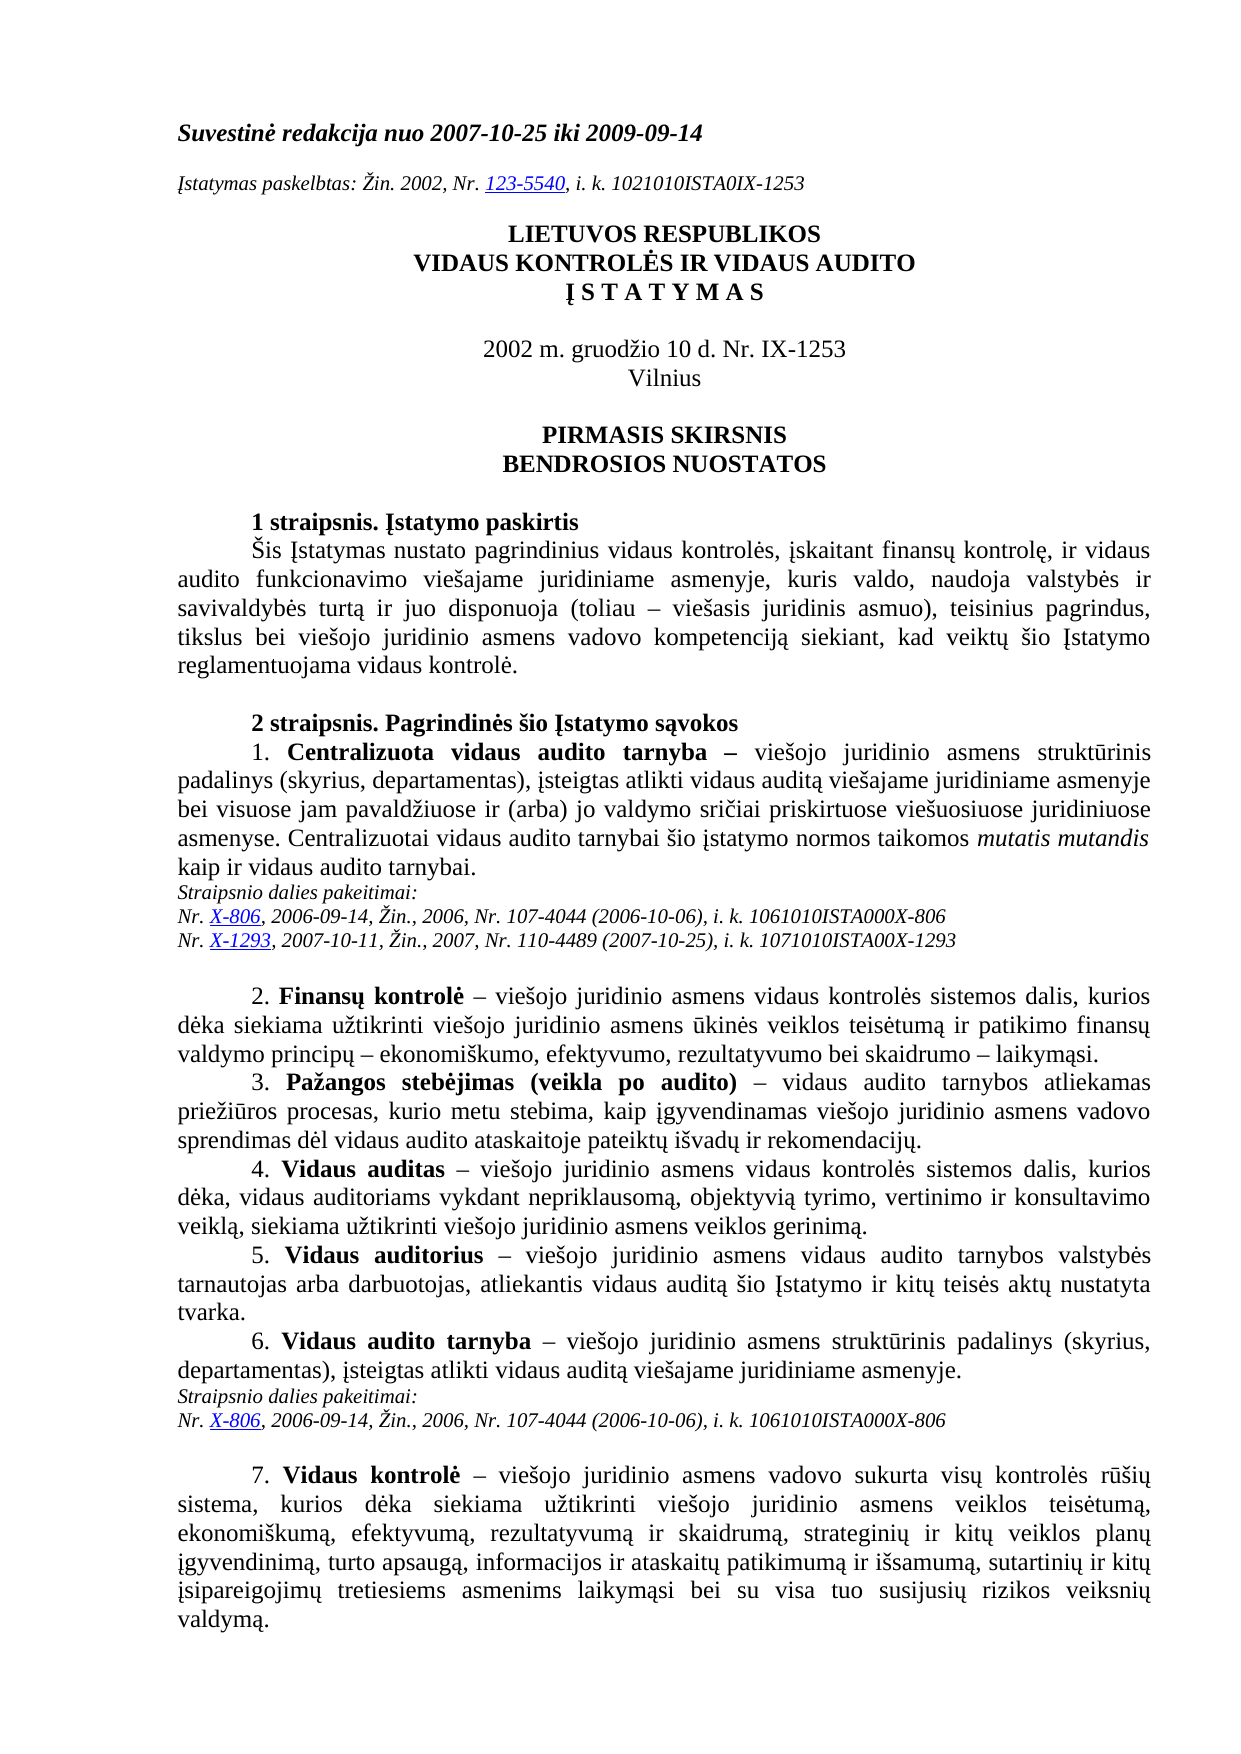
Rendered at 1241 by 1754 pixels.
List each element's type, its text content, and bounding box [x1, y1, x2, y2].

text Straipsnio dalies pakeitimai: [177, 880, 1152, 904]
subtitle PIRMASIS SKIRSNIS [177, 420, 1152, 449]
text Į S T A T Y M A S [177, 277, 1152, 305]
text LIETUVOS RESPUBLIKOS [177, 219, 1152, 248]
text 6. Vidaus audito tarnyba – viešojo juridinio asmens struktūrinis padalinys (skyrius, departamentas), įsteigtas atlikti vidaus auditą viešajame juridiniame asmenyje. [177, 1326, 1152, 1384]
text Įstatymas paskelbtas: Žin. 2002, Nr. 123-5540, i. k. 1021010ISTA0IX-1253 [177, 171, 1152, 195]
text 1 straipsnis. Įstatymo paskirtis [177, 507, 1152, 535]
text 5. Vidaus auditorius – viešojo juridinio asmens vidaus audito tarnybos valstybės tarnautojas arba darbuotojas, atliekantis vidaus auditą šio Įstatymo ir kitų teisės aktų nustatyta tvarka. [177, 1240, 1152, 1326]
text Vilnius [177, 363, 1152, 392]
text 3. Pažangos stebėjimas (veikla po audito) – vidaus audito tarnybos atliekamas priežiūros procesas, kurio metu stebima, kaip įgyvendinamas viešojo juridinio asmens vadovo sprendimas dėl vidaus audito ataskaitoje pateiktų išvadų ir rekomendacijų. [177, 1067, 1152, 1154]
text 1. Centralizuota vidaus audito tarnyba – viešojo juridinio asmens struktūrinis padalinys (skyrius, departamentas), įsteigtas atlikti vidaus auditą viešajame juridiniame asmenyje bei visuose jam pavaldžiuose ir (arba) jo valdymo sričiai priskirtuose viešuosiuose juridiniuose asmenyse. Centralizuotai vidaus audito tarnybai šio įstatymo normos taikomos mutatis mutandis kaip ir vidaus audito tarnybai. [177, 737, 1152, 880]
text Suvestinė redakcija nuo 2007-10-25 iki 2009-09-14 [177, 118, 1152, 147]
text 7. Vidaus kontrolė – viešojo juridinio asmens vadovo sukurta visų kontrolės rūšių sistema, kurios dėka siekiama užtikrinti viešojo juridinio asmens veiklos teisėtumą, ekonomiškumą, efektyvumą, rezultatyvumą ir skaidrumą, strateginių ir kitų veiklos planų įgyvendinimą, turto apsaugą, informacijos ir ataskaitų patikimumą ir išsamumą, sutartinių ir kitų įsipareigojimų tretiesiems asmenims laikymąsi bei su visa tuo susijusių rizikos veiksnių valdymą. [177, 1461, 1152, 1633]
text 2. Finansų kontrolė – viešojo juridinio asmens vidaus kontrolės sistemos dalis, kurios dėka siekiama užtikrinti viešojo juridinio asmens ūkinės veiklos teisėtumą ir patikimo finansų valdymo principų – ekonomiškumo, efektyvumo, rezultatyvumo bei skaidrumo – laikymąsi. [177, 981, 1152, 1067]
text Nr. X-1293, 2007-10-11, Žin., 2007, Nr. 110-4489 (2007-10-25), i. k. 1071010ISTA00X-1293 [177, 928, 1152, 952]
text Straipsnio dalies pakeitimai: [177, 1384, 1152, 1408]
text Nr. X-806, 2006-09-14, Žin., 2006, Nr. 107-4044 (2006-10-06), i. k. 1061010ISTA000X-806 [177, 1408, 1152, 1432]
text Šis Įstatymas nustato pagrindinius vidaus kontrolės, įskaitant finansų kontrolę, ir vidaus audito funkcionavimo viešajame juridiniame asmenyje, kuris valdo, naudoja valstybės ir savivaldybės turtą ir juo disponuoja (toliau – viešasis juridinis asmuo), teisinius pagrindus, tikslus bei viešojo juridinio asmens vadovo kompetenciją siekiant, kad veiktų šio Įstatymo reglamentuojama vidaus kontrolė. [177, 535, 1152, 679]
text 4. Vidaus auditas – viešojo juridinio asmens vidaus kontrolės sistemos dalis, kurios dėka, vidaus auditoriams vykdant nepriklausomą, objektyvią tyrimo, vertinimo ir konsultavimo veiklą, siekiama užtikrinti viešojo juridinio asmens veiklos gerinimą. [177, 1154, 1152, 1240]
text Nr. X-806, 2006-09-14, Žin., 2006, Nr. 107-4044 (2006-10-06), i. k. 1061010ISTA000X-806 [177, 904, 1152, 928]
text 2002 m. gruodžio 10 d. Nr. IX-1253 [177, 334, 1152, 363]
subtitle BENDROSIOS NUOSTATOS [177, 449, 1152, 478]
text 2 straipsnis. Pagrindinės šio Įstatymo sąvokos [177, 708, 1152, 737]
text VIDAUS KONTROLĖS IR VIDAUS AUDITO [177, 248, 1152, 277]
